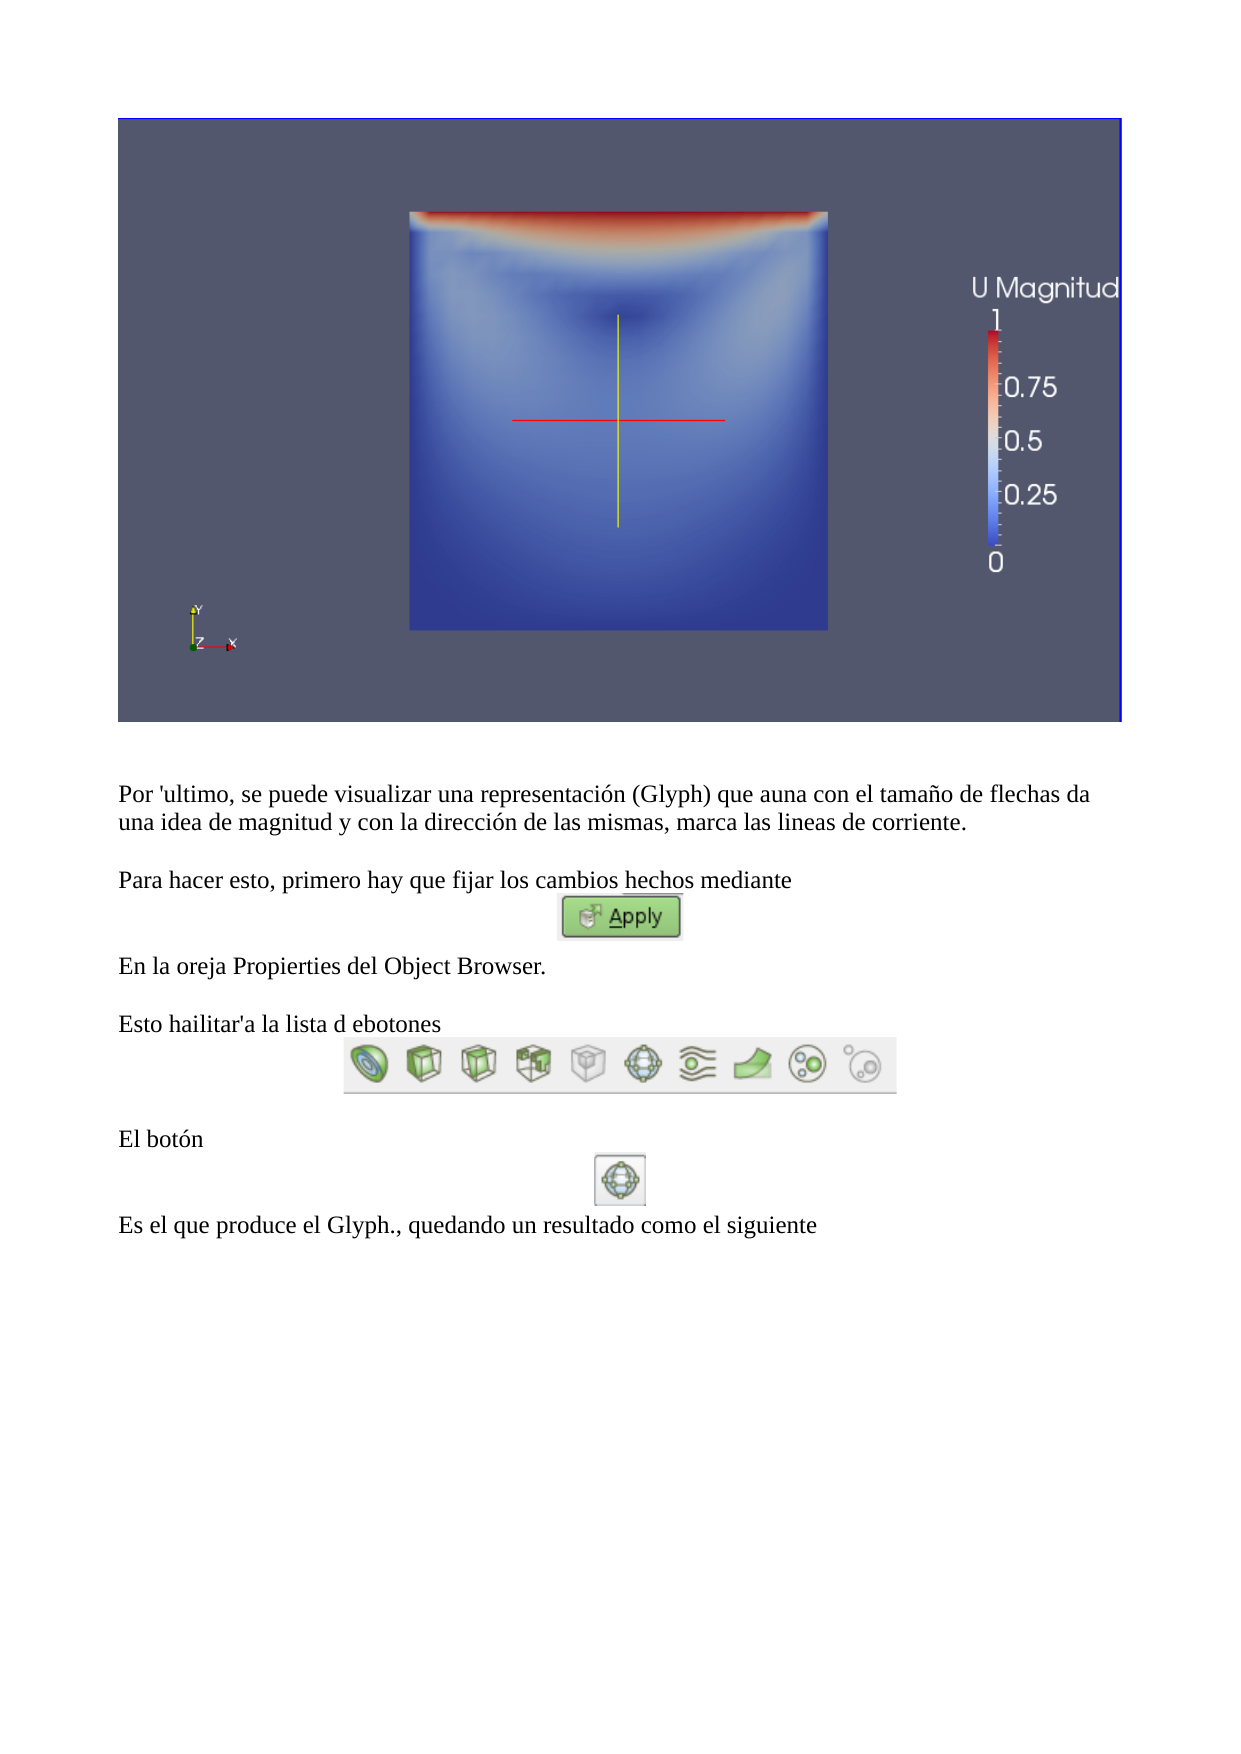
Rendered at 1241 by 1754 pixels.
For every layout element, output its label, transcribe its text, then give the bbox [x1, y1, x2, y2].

text Por 'ultimo, se puede visualizar una representación (Glyph) que auna con el tamaño de flechas da una idea de magnitud y con la dirección de las mismas, marca las lineas de corriente. [118, 779, 1122, 836]
text Es el que produce el Glyph., quedando un resultado como el siguiente [118, 1210, 1122, 1239]
text En la oreja Propierties del Object Browser. [118, 951, 1122, 980]
picture [118, 118, 1123, 722]
text Esto hailitar'a la lista d ebotones [118, 1009, 1122, 1037]
picture [594, 1152, 646, 1206]
picture [556, 893, 684, 941]
text Para hacer esto, primero hay que fijar los cambios hechos mediante [118, 865, 1122, 894]
picture [343, 1037, 897, 1094]
text El botón [118, 1124, 1122, 1152]
